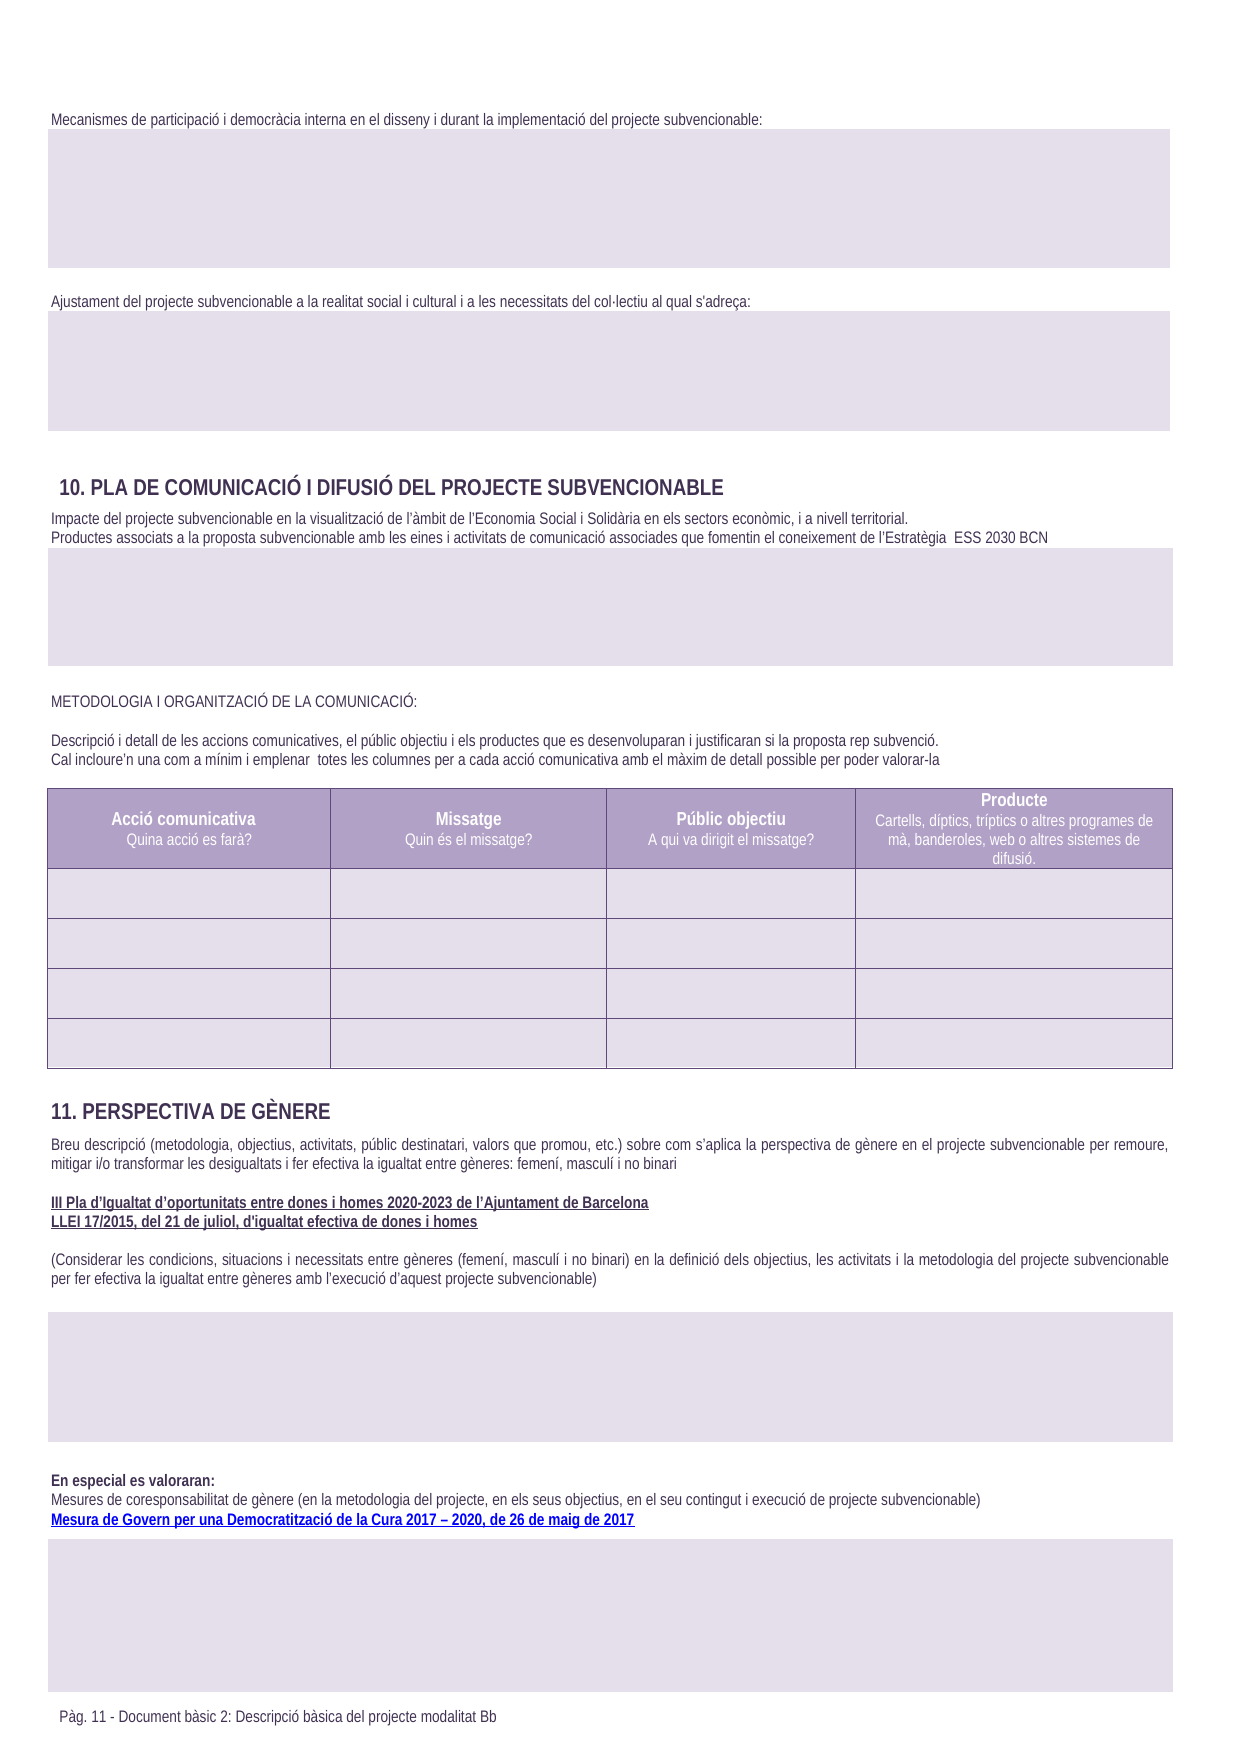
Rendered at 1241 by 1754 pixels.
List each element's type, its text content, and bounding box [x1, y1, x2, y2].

table_cell [48, 1539, 1173, 1692]
table_cell [48, 1019, 330, 1067]
table_cell Descripció i detall de les accions comunicatives, el públic objectiu i els productes que es desenvoluparan i justificaran si la proposta rep subvenció. Cal incloure’n una com a mínim i emplenar totes les columnes per a cada acció comunicativa amb el màxim de detall possible per poder valorar-la [48, 711, 1173, 788]
table_cell [607, 919, 855, 968]
table_header Mecanismes de participació i democràcia interna en el disseny i durant la implementació del projecte subvencionable: [48, 105, 1173, 128]
table_cell Acció comunicativa Quina acció es farà? [48, 789, 330, 868]
table_cell [48, 548, 1173, 666]
table_cell [331, 869, 606, 918]
table_cell [856, 919, 1172, 968]
table_header Ajustament del projecte subvencionable a la realitat social i cultural i a les necessitats del col·lectiu al qual s'adreça: [48, 288, 1173, 311]
table_header METODOLOGIA I ORGANITZACIÓ DE LA COMUNICACIÓ: [48, 688, 1173, 711]
table_cell [48, 1288, 1173, 1312]
table_cell [331, 1019, 606, 1067]
table_cell Públic objectiu A qui va dirigit el missatge? [607, 789, 855, 868]
table_cell Breu descripció (metodologia, objectius, activitats, públic destinatari, valors que promou, etc.) sobre com s’aplica la perspectiva de gènere en el projecte subvencionable per remoure, mitigar i/o transformar les desigualtats i fer efectiva la igualtat entre gèneres: femení, masculí i no binari III Pla d’Igualtat d’oportunitats entre dones i homes 2020-2023 de l’Ajuntament de Barcelona LLEI 17/2015, del 21 de juliol, d'igualtat efectiva de dones i homes (Considerar les condicions, situacions i necessitats entre gèneres (femení, masculí i no binari) en la definició dels objectius, les activitats i la metodologia del projecte subvencionable per fer efectiva la igualtat entre gèneres amb l’execució d’aquest projecte subvencionable) [48, 1135, 1173, 1288]
table_cell [48, 869, 330, 918]
table_header Impacte del projecte subvencionable en la visualització de l’àmbit de l’Economia Social i Solidària en els sectors econòmic, i a nivell territorial. Productes associats a la proposta subvencionable amb les eines i activitats de comunicació associades que fomentin el coneixement de l’Estratègia ESS 2030 BCN [48, 500, 1173, 547]
table_cell [856, 869, 1172, 918]
table_header En especial es valoraran: Mesures de coresponsabilitat de gènere (en la metodologia del projecte, en els seus objectius, en el seu contingut i execució de projecte subvencionable) Mesura de Govern per una Democratització de la Cura 2017 – 2020, de 26 de maig de 2017 [48, 1461, 1173, 1538]
text 10. PLA DE COMUNICACIÓ I DIFUSIÓ DEL PROJECTE SUBVENCIONABLE [59, 474, 1181, 500]
table_cell [48, 969, 330, 1018]
table_cell [48, 1312, 1173, 1442]
table_cell [48, 311, 1170, 431]
table_cell Producte Cartells, díptics, tríptics o altres programes de mà, banderoles, web o altres sistemes de difusió. [856, 789, 1172, 868]
table_cell [607, 1019, 855, 1067]
table_cell [48, 919, 330, 968]
table_header 11. PERSPECTIVA DE GÈNERE [48, 1088, 1173, 1135]
table_cell Missatge Quin és el missatge? [331, 789, 606, 868]
table_cell [856, 1019, 1172, 1067]
table_cell [48, 431, 1173, 455]
table_cell [48, 129, 1170, 268]
table_cell [607, 869, 855, 918]
table_cell [331, 969, 606, 1018]
table_cell [856, 969, 1172, 1018]
table_cell [331, 919, 606, 968]
table_cell [607, 969, 855, 1018]
